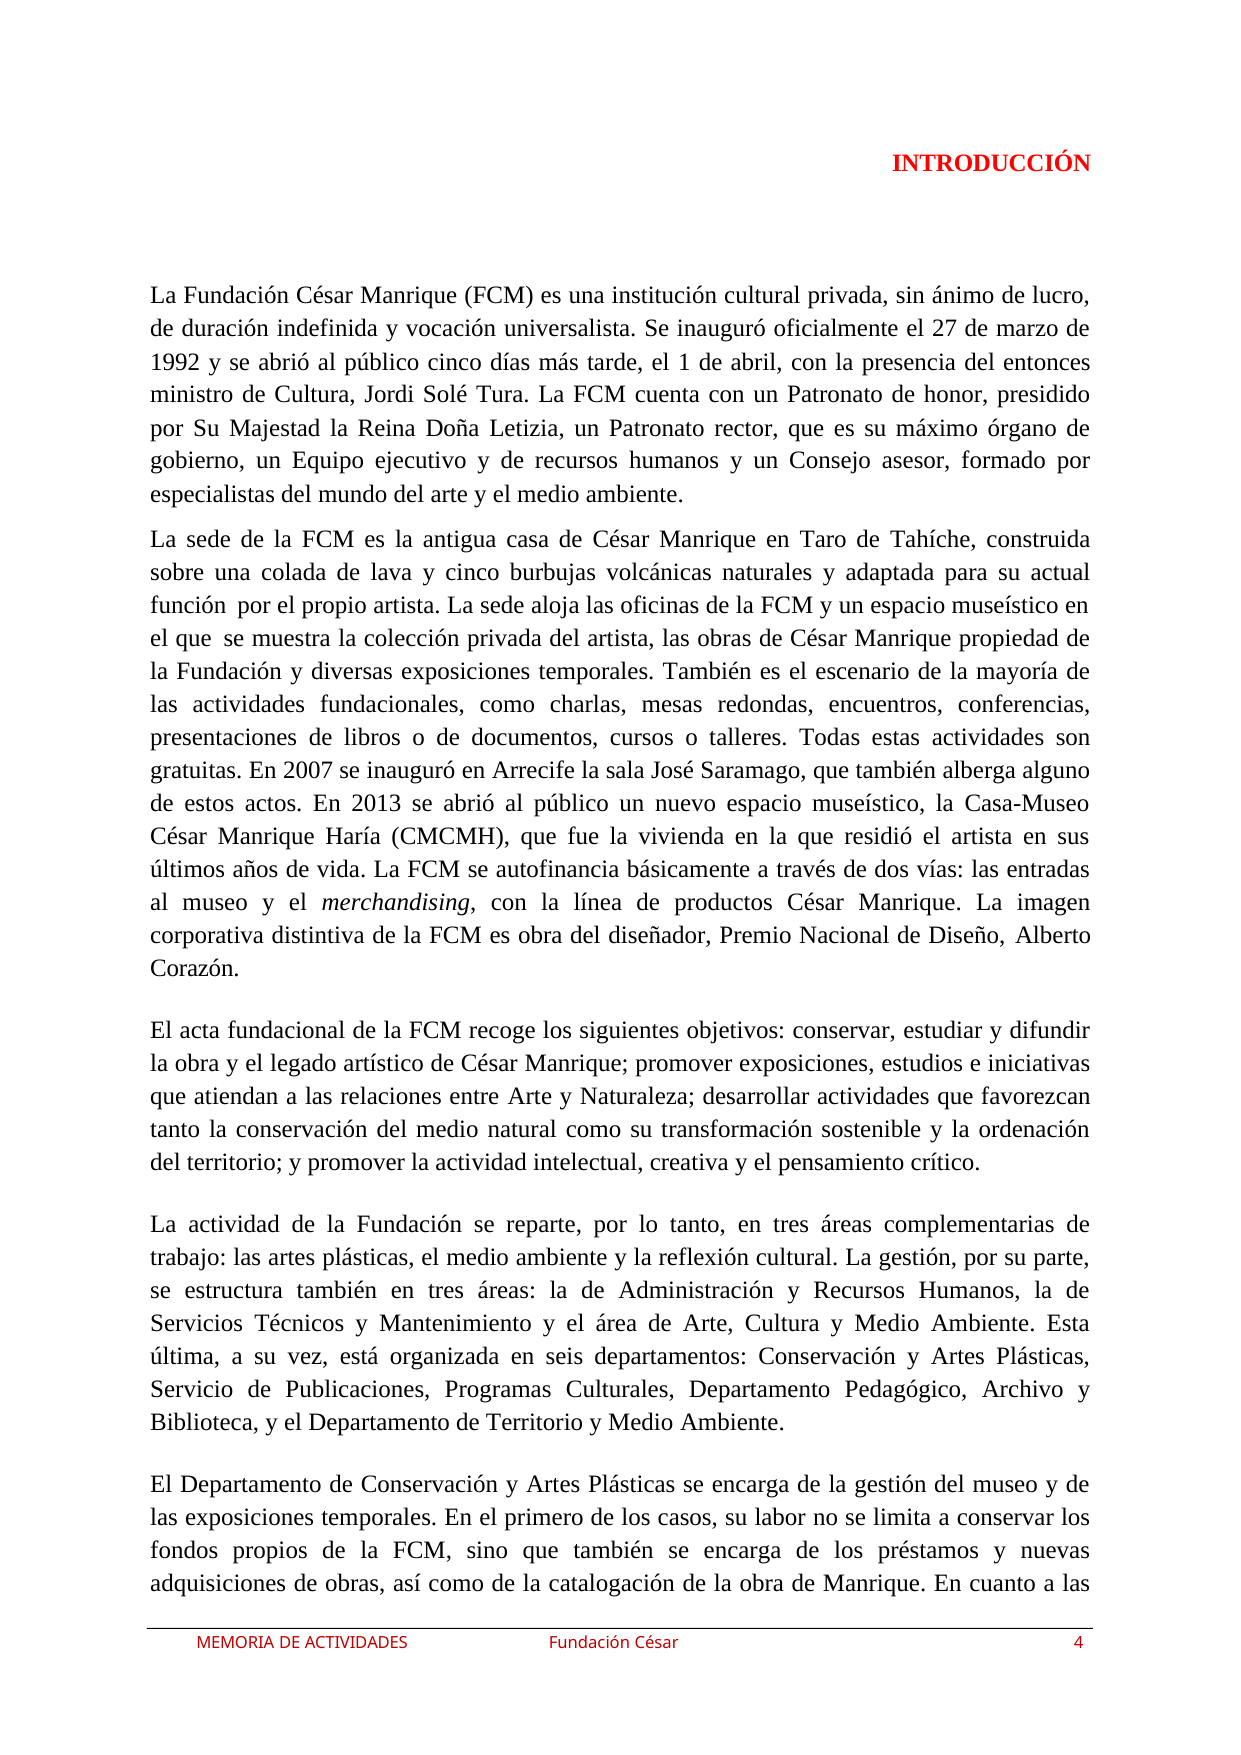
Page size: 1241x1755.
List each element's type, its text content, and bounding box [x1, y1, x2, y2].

text El Departamento de Conservación y Artes Plásticas se encarga de la gestión del museo y de las exposiciones temporales. En el primero de los casos, su labor no se limita a conservar los fondos propios de la FCM, sino que también se encarga de los préstamos y nuevas adquisiciones de obras, así como de la catalogación de la obra de Manrique. En cuanto a las [150, 1469, 1091, 1597]
text El acta fundacional de la FCM recoge los siguientes objetivos: conservar, estudiar y difundir la obra y el legado artístico de César Manrique; promover exposiciones, estudios e iniciativas que atiendan a las relaciones entre Arte y Naturaleza; desarrollar actividades que favorezcan tanto la conservación del medio natural como su transformación sostenible y la ordenación del territorio; y promover la actividad intelectual, creativa y el pensamiento crítico. [150, 1015, 1091, 1176]
subtitle INTRODUCCIÓN [148, 148, 1091, 177]
text La actividad de la Fundación se reparte, por lo tanto, en tres áreas complementarias de trabajo: las artes plásticas, el medio ambiente y la reflexión cultural. La gestión, por su parte, se estructura también en tres áreas: la de Administración y Recursos Humanos, la de Servicios Técnicos y Mantenimiento y el área de Arte, Cultura y Medio Ambiente. Esta última, a su vez, está organizada en seis departamentos: Conservación y Artes Plásticas, Servicio de Publicaciones, Programas Culturales, Departamento Pedagógico, Archivo y Biblioteca, y el Departamento de Territorio y Medio Ambiente. [150, 1209, 1091, 1436]
text La sede de la FCM es la antigua casa de César Manrique en Taro de Tahíche, construida sobre una colada de lava y cinco burbujas volcánicas naturales y adaptada para su actual función por el propio artista. La sede aloja las oficinas de la FCM y un espacio museístico en el que se muestra la colección privada del artista, las obras de César Manrique propiedad de la Fundación y diversas exposiciones temporales. También es el escenario de la mayoría de las actividades fundacionales, como charlas, mesas redondas, encuentros, conferencias, presentaciones de libros o de documentos, cursos o talleres. Todas estas actividades son gratuitas. En 2007 se inauguró en Arrecife la sala José Saramago, que también alberga alguno de estos actos. En 2013 se abrió al público un nuevo espacio museístico, la Casa-Museo César Manrique Haría (CMCMH), que fue la vivienda en la que residió el artista en sus últimos años de vida. La FCM se autofinancia básicamente a través de dos vías: las entradas al museo y el merchandising, con la línea de productos César Manrique. La imagen corporativa distintiva de la FCM es obra del diseñador, Premio Nacional de Diseño, Alberto Corazón. [150, 524, 1091, 982]
text La Fundación César Manrique (FCM) es una institución cultural privada, sin ánimo de lucro, de duración indefinida y vocación universalista. Se inauguró oficialmente el 27 de marzo de 1992 y se abrió al público cinco días más tarde, el 1 de abril, con la presencia del entonces ministro de Cultura, Jordi Solé Tura. La FCM cuenta con un Patronato de honor, presidido por Su Majestad la Reina Doña Letizia, un Patronato rector, que es su máximo órgano de gobierno, un Equipo ejecutivo y de recursos humanos y un Consejo asesor, formado por especialistas del mundo del arte y el medio ambiente. [150, 281, 1091, 507]
